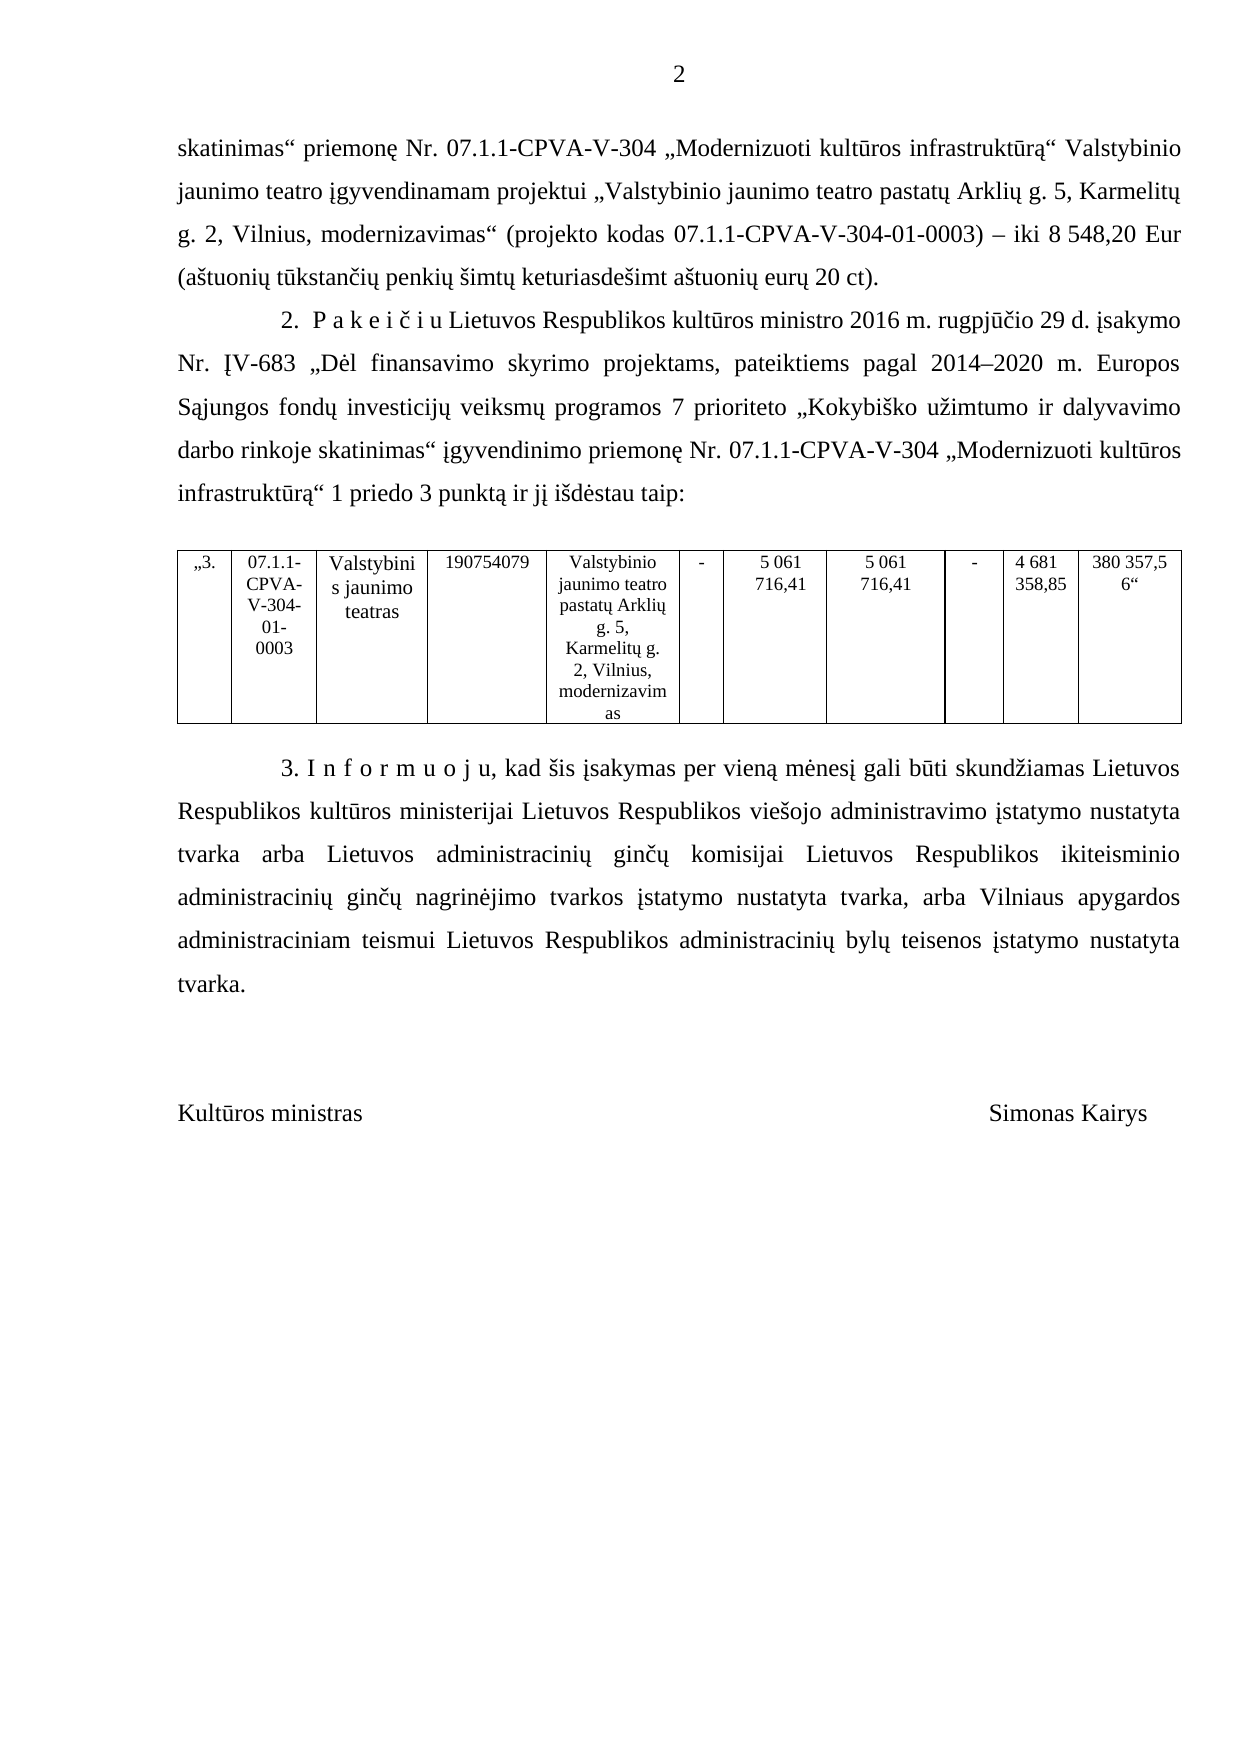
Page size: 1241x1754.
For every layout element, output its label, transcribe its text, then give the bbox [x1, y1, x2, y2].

table_header - [680, 551, 723, 723]
table_header - [946, 551, 1003, 723]
table_header 07.1.1-CPVA-V-304-01-0003 [232, 551, 316, 723]
table_header 5 061 716,41 [724, 551, 826, 723]
table_header Valstybinis jaunimo teatras [317, 551, 427, 723]
table_header „3. [178, 551, 231, 723]
table_header 380 357,56“ [1079, 551, 1181, 723]
table_header 4 681 358,85 [1004, 551, 1078, 723]
table_header Valstybinio jaunimo teatro pastatų Arklių g. 5, Karmelitų g. 2, Vilnius, modernizavimas [547, 551, 679, 723]
table_header 5 061 716,41 [827, 551, 944, 723]
text Kultūros ministras Simonas Kairys [177, 1098, 1181, 1127]
text skatinimas“ priemonę Nr. 07.1.1-CPVA-V-304 „Modernizuoti kultūros infrastruktūrą“ Valstybinio jaunimo teatro įgyvendinamam projektui „Valstybinio jaunimo teatro pastatų Arklių g. 5, Karmelitų g. 2, Vilnius, modernizavimas“ (projekto kodas 07.1.1-CPVA-V-304-01-0003) – iki 8 548,20 Eur (aštuonių tūkstančių penkių šimtų keturiasdešimt aštuonių eurų 20 ct). [177, 133, 1181, 291]
table_header 190754079 [428, 551, 546, 723]
text 3. I n f o r m u o j u, kad šis įsakymas per vieną mėnesį gali būti skundžiamas Lietuvos Respublikos kultūros ministerijai Lietuvos Respublikos viešojo administravimo įstatymo nustatyta tvarka arba Lietuvos administracinių ginčų komisijai Lietuvos Respublikos ikiteisminio administracinių ginčų nagrinėjimo tvarkos įstatymo nustatyta tvarka, arba Vilniaus apygardos administraciniam teismui Lietuvos Respublikos administracinių bylų teisenos įstatymo nustatyta tvarka. [177, 753, 1181, 997]
text 2. P a k e i č i u Lietuvos Respublikos kultūros ministro 2016 m. rugpjūčio 29 d. įsakymo Nr. ĮV-683 „Dėl finansavimo skyrimo projektams, pateiktiems pagal 2014–2020 m. Europos Sąjungos fondų investicijų veiksmų programos 7 prioriteto „Kokybiško užimtumo ir dalyvavimo darbo rinkoje skatinimas“ įgyvendinimo priemonę Nr. 07.1.1-CPVA-V-304 „Modernizuoti kultūros infrastruktūrą“ 1 priedo 3 punktą ir jį išdėstau taip: [177, 305, 1181, 507]
